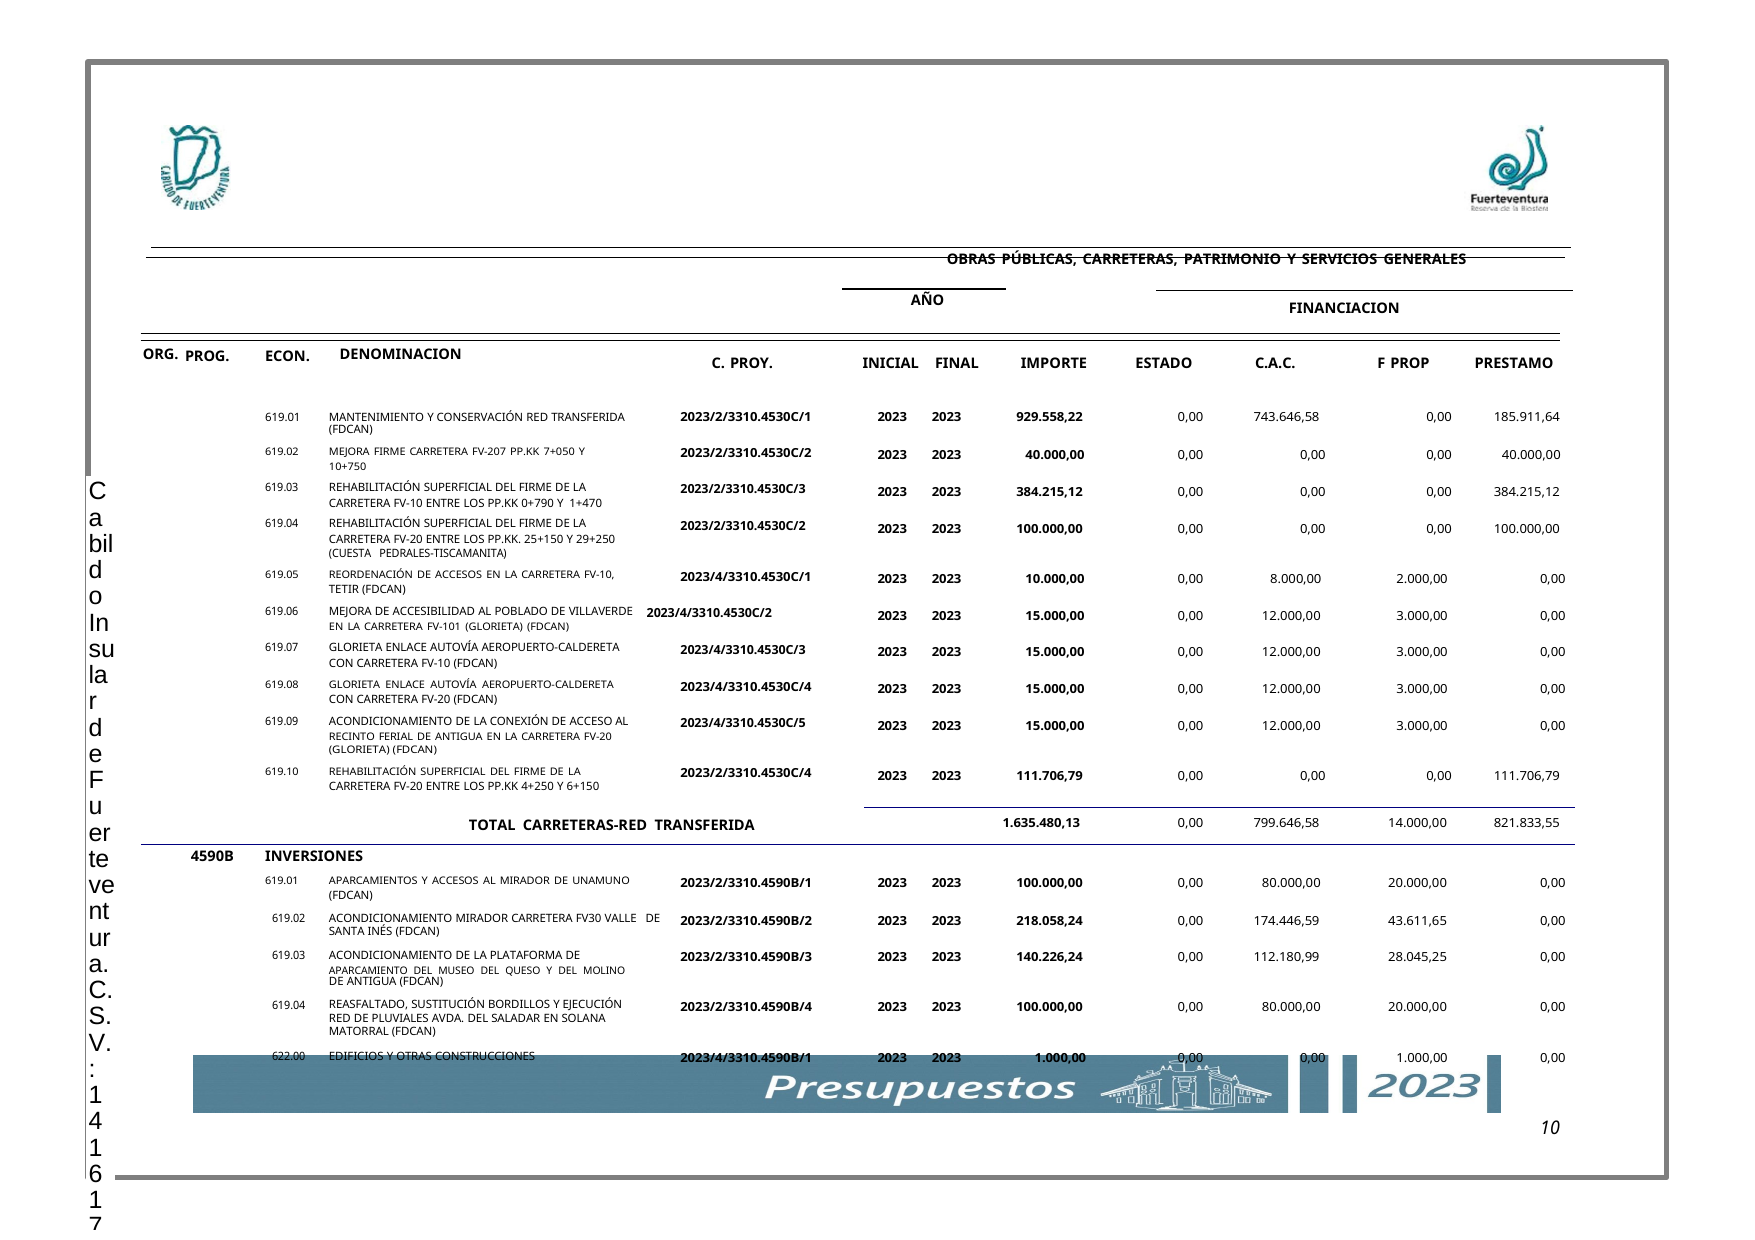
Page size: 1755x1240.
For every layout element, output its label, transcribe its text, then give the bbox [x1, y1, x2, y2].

table_cell 15.000,00 [985, 602, 1138, 639]
table_cell REASFALTADO, SUSTITUCIÓN BORDILLOS Y EJECUCIÓN RED DE PLUVIALES AVDA. DEL SALADAR EN SOLANA [317, 994, 671, 1026]
table_header [141, 401, 255, 424]
table_cell [1139, 744, 1230, 762]
table_cell [1139, 547, 1230, 565]
table_cell 2023/4/3310.4590B/1 [671, 1044, 864, 1055]
table_cell 2023 [923, 712, 985, 744]
table_cell 0,00 [1230, 442, 1359, 478]
table_cell 0,00 [1230, 1044, 1359, 1055]
table_cell [864, 744, 923, 762]
table_cell 619.09 ACONDICIONAMIENTO DE LA CONEXIÓN DE ACCESO AL 2023/4/3310.4530C/5 RECINTO FERIAL DE ANTIGUA EN LA CARRETERA FV-20 [255, 712, 864, 744]
table_cell 2023 [923, 515, 985, 547]
table_cell [141, 675, 255, 712]
table_cell 4590B [141, 845, 255, 864]
subtitle [62, 1114, 85, 1140]
table_cell 15.000,00 [985, 675, 1138, 712]
table_cell 12.000,00 [1230, 602, 1359, 639]
table_cell 619.06 MEJORA DE ACCESIBILIDAD AL POBLADO DE VILLAVERDE 2023/4/3310.4530C/2 EN LA CARRETERA FV-101 (GLORIETA) (FDCAN) [255, 602, 864, 639]
table_cell [1139, 1026, 1230, 1044]
table_cell [1475, 1026, 1575, 1044]
table_cell [1139, 425, 1230, 442]
table_cell (CUESTA PEDRALES-TISCAMANITA) [255, 547, 864, 565]
table_cell 2023 [923, 944, 985, 975]
table_cell 2023 [864, 675, 923, 712]
table_cell [1359, 547, 1474, 565]
table_cell 0,00 [1230, 762, 1359, 807]
table_cell [1230, 547, 1359, 565]
table_cell 2023 [923, 442, 985, 478]
table_cell 0,00 [1139, 602, 1230, 639]
table_cell [923, 845, 985, 864]
table_cell [864, 845, 923, 864]
table_cell [141, 1026, 317, 1044]
table_cell 100.000,00 [985, 515, 1138, 547]
table_cell 2023 [923, 602, 985, 639]
table_cell 2023 [864, 565, 923, 602]
table_cell 1.000,00 [985, 1044, 1138, 1055]
table_cell [985, 744, 1138, 762]
table_cell 0,00 [1139, 712, 1230, 744]
table_cell 15.000,00 [985, 639, 1138, 675]
table_cell 0,00 [1139, 639, 1230, 675]
table_cell 10.000,00 [985, 565, 1138, 602]
table_cell 2023 [923, 565, 985, 602]
table_cell 0,00 [1139, 907, 1230, 943]
table_cell 384.215,12 [1475, 479, 1575, 515]
table_cell 43.611,65 [1359, 907, 1474, 943]
table_cell [141, 975, 317, 994]
table_cell [864, 808, 923, 844]
table_cell 2023 [923, 1044, 985, 1055]
table_cell 0,00 [1475, 1044, 1575, 1074]
table_cell [1359, 1026, 1474, 1044]
table_cell [1359, 890, 1474, 907]
table_cell 619.07 GLORIETA ENLACE AUTOVÍA AEROPUERTO-CALDERETA 2023/4/3310.4530C/3 CON CARRETERA FV-10 (FDCAN) [255, 639, 864, 675]
subtitle 10 [115, 1114, 1561, 1140]
table_cell [141, 602, 255, 639]
table_cell 619.10 REHABILITACIÓN SUPERFICIAL DEL FIRME DE LA 2023/2/3310.4530C/4 CARRETERA FV-20 ENTRE LOS PP.KK 4+250 Y 6+150 [255, 762, 864, 807]
table_cell [1230, 975, 1359, 994]
table_cell 0,00 [1475, 602, 1575, 639]
table_cell [1230, 890, 1359, 907]
text Cabildo Insular de Fuerteventura. C.S.V.: 14161726431304661321. [88, 479, 115, 1229]
table_cell (GLORIETA) (FDCAN) [255, 744, 864, 762]
table_cell [671, 1026, 864, 1044]
table_cell 0,00 [1475, 639, 1575, 675]
table_cell [1475, 744, 1575, 762]
table_cell 12.000,00 [1230, 712, 1359, 744]
table_cell 0,00 [1475, 712, 1575, 744]
table_cell 100.000,00 [1475, 515, 1575, 547]
table_cell 2023 [864, 994, 923, 1026]
table_cell [1139, 890, 1230, 907]
table_cell 2023/2/3310.4590B/4 [671, 994, 864, 1026]
table_cell [141, 890, 317, 907]
table_cell [864, 1026, 923, 1044]
table_cell [1475, 975, 1575, 994]
table_cell (FDCAN) [255, 425, 864, 442]
text ORG. PROG. ECON. DENOMINACION [143, 344, 480, 365]
table_cell 2023 [864, 639, 923, 675]
table_cell 619.01 APARCAMIENTOS Y ACCESOS AL MIRADOR DE UNAMUNO 2023/2/3310.4590B/1 [255, 865, 864, 890]
table_cell 3.000,00 [1359, 712, 1474, 744]
table_cell 619.02 [141, 907, 317, 943]
table_cell 0,00 [1359, 515, 1474, 547]
table_cell 1.000,00 [1359, 1044, 1474, 1055]
table_cell [1475, 890, 1575, 907]
table_cell 218.058,24 [985, 907, 1138, 943]
text AÑO [91, 289, 944, 309]
table_cell 0,00 [1359, 479, 1474, 515]
table_cell 0,00 [1139, 808, 1230, 844]
table_cell 2023 [923, 639, 985, 675]
table_cell [1230, 1026, 1359, 1044]
table_cell [1359, 845, 1474, 864]
table_cell 2023 [923, 675, 985, 712]
table_header 2023 [923, 401, 985, 424]
table_cell [141, 762, 255, 807]
table_cell 111.706,79 [985, 762, 1138, 807]
table_cell 28.045,25 [1359, 944, 1474, 975]
text C. PROY. INICIAL FINAL [711, 352, 1002, 372]
table_cell [1139, 845, 1230, 864]
table_cell 0,00 [1139, 865, 1230, 890]
table_cell [923, 808, 985, 844]
table_cell 2023 [864, 515, 923, 547]
table_cell [141, 807, 255, 844]
table_cell 619.04 REHABILITACIÓN SUPERFICIAL DEL FIRME DE LA 2023/2/3310.4530C/2 CARRETERA FV-20 ENTRE LOS PP.KK. 25+150 Y 29+250 [255, 515, 864, 547]
table_header 743.646,58 [1230, 401, 1359, 424]
table_cell 619.02 MEJORA FIRME CARRETERA FV-207 PP.KK 7+050 Y 2023/2/3310.4530C/2 10+750 [255, 442, 864, 478]
table_header 2023 [864, 401, 923, 424]
table_cell [985, 975, 1138, 994]
table_cell 799.646,58 [1230, 808, 1359, 844]
table_cell 0,00 [1475, 944, 1575, 975]
table_cell 111.706,79 [1475, 762, 1575, 807]
table_cell [671, 890, 864, 907]
table_cell ACONDICIONAMIENTO MIRADOR CARRETERA FV30 VALLE DE SANTA INÉS (FDCAN) [317, 907, 671, 943]
table_cell 619.03 [141, 944, 317, 975]
table_header 0,00 [1139, 401, 1230, 424]
table_cell 2023 [864, 865, 923, 890]
table_cell [1359, 744, 1474, 762]
table_cell 40.000,00 [985, 442, 1138, 478]
table_cell [1475, 547, 1575, 565]
table_cell 112.180,99 [1230, 944, 1359, 975]
table_cell [864, 975, 923, 994]
table_cell 0,00 [1359, 762, 1474, 807]
table_header 185.911,64 [1475, 401, 1575, 424]
table_header 619.01 [255, 401, 317, 424]
table_cell [141, 744, 255, 762]
table_cell 0,00 [1139, 762, 1230, 807]
table_cell 0,00 [1139, 515, 1230, 547]
text IMPORTE [1021, 352, 1099, 372]
table_cell [864, 547, 923, 565]
table_cell 0,00 [1230, 515, 1359, 547]
table_cell 2023 [923, 479, 985, 515]
text ESTADO C.A.C. F PROP [1135, 352, 1439, 372]
table_cell [1230, 425, 1359, 442]
table_cell 3.000,00 [1359, 639, 1474, 675]
table_cell 0,00 [1139, 994, 1230, 1026]
text FINANCIACION [1289, 298, 1587, 318]
table_cell 2023 [864, 602, 923, 639]
table_cell 2023/2/3310.4590B/2 [671, 907, 864, 943]
table_cell 20.000,00 [1359, 865, 1474, 890]
table_cell 2023 [864, 907, 923, 943]
text PRESTAMO [1474, 352, 1587, 372]
table_cell [1359, 975, 1474, 994]
table_cell 2023 [864, 1044, 923, 1055]
table_cell 80.000,00 [1230, 994, 1359, 1026]
table_cell 0,00 [1230, 479, 1359, 515]
table_cell 2023 [923, 994, 985, 1026]
table_cell 0,00 [1139, 442, 1230, 478]
table_cell 0,00 [1139, 479, 1230, 515]
table_cell [141, 515, 255, 547]
table_header 2023/2/3310.4530C/1 [671, 401, 864, 424]
table_cell 821.833,55 [1475, 808, 1575, 844]
table_cell [1139, 975, 1230, 994]
table_cell [1230, 744, 1359, 762]
table_cell [985, 845, 1138, 864]
table_cell 12.000,00 [1230, 675, 1359, 712]
table_cell 619.04 [141, 994, 317, 1026]
table_cell [141, 479, 255, 515]
table_cell [985, 1026, 1138, 1044]
table_cell EDIFICIOS Y OTRAS CONSTRUCCIONES [317, 1044, 671, 1055]
table_cell 2023 [864, 712, 923, 744]
table_cell [923, 547, 985, 565]
table_cell [1230, 845, 1359, 864]
table_cell [923, 425, 985, 442]
table_cell [985, 425, 1138, 442]
table_cell [985, 890, 1138, 907]
table_cell 384.215,12 [985, 479, 1138, 515]
table_cell TOTAL CARRETERAS-RED TRANSFERIDA [255, 807, 864, 844]
table_cell 3.000,00 [1359, 602, 1474, 639]
table_cell 80.000,00 [1230, 865, 1359, 890]
table_header MANTENIMIENTO Y CONSERVACIÓN RED TRANSFERIDA [317, 401, 671, 424]
table_cell [141, 712, 255, 744]
table_cell (FDCAN) [317, 890, 671, 907]
table_cell 2023 [864, 442, 923, 478]
table_cell 40.000,00 [1475, 442, 1575, 478]
table_header 0,00 [1359, 401, 1474, 424]
table_cell [1475, 425, 1575, 442]
table_cell 619.03 REHABILITACIÓN SUPERFICIAL DEL FIRME DE LA 2023/2/3310.4530C/3 CARRETERA FV-10 ENTRE LOS PP.KK 0+790 Y 1+470 [255, 479, 864, 515]
table_cell [141, 865, 255, 890]
table_cell [864, 890, 923, 907]
table_cell 0,00 [1139, 944, 1230, 975]
table_cell 0,00 [1139, 1044, 1230, 1055]
table_cell 8.000,00 [1230, 565, 1359, 602]
table_cell 2023 [864, 762, 923, 807]
table_cell [923, 1026, 985, 1044]
table_cell INVERSIONES [255, 845, 864, 864]
table_cell 14.000,00 [1359, 808, 1474, 844]
table_header 929.558,22 [985, 401, 1138, 424]
table_cell 12.000,00 [1230, 639, 1359, 675]
text [62, 289, 85, 309]
table_cell 2023 [923, 907, 985, 943]
table_cell 2023 [864, 944, 923, 975]
text OBRAS PÚBLICAS, CARRETERAS, PATRIMONIO Y SERVICIOS GENERALES [947, 249, 1587, 269]
table_cell [923, 890, 985, 907]
table_cell [671, 975, 864, 994]
table_cell [141, 639, 255, 675]
table_cell 622.00 [141, 1044, 317, 1074]
table_cell 0,00 [1475, 675, 1575, 712]
table_cell 2023/2/3310.4590B/3 [671, 944, 864, 975]
subtitle [86, 476, 115, 1229]
table_cell [864, 425, 923, 442]
table_cell 0,00 [1139, 565, 1230, 602]
table_cell [1359, 425, 1474, 442]
table_cell 0,00 [1475, 907, 1575, 943]
table_cell 2023 [923, 762, 985, 807]
table_cell 0,00 [1475, 565, 1575, 602]
table_cell 15.000,00 [985, 712, 1138, 744]
table_cell 2.000,00 [1359, 565, 1474, 602]
table_cell 140.226,24 [985, 944, 1138, 975]
table_cell [985, 547, 1138, 565]
table_cell 2023 [923, 865, 985, 890]
table_cell [141, 442, 255, 478]
table_cell 20.000,00 [1359, 994, 1474, 1026]
table_cell 0,00 [1359, 442, 1474, 478]
table_cell 619.05 REORDENACIÓN DE ACCESOS EN LA CARRETERA FV-10, 2023/4/3310.4530C/1 TETIR (FDCAN) [255, 565, 864, 602]
table_cell 174.446,59 [1230, 907, 1359, 943]
table_cell [141, 425, 255, 442]
table_cell 100.000,00 [985, 994, 1138, 1026]
table_cell 0,00 [1475, 865, 1575, 890]
table_cell MATORRAL (FDCAN) [317, 1026, 671, 1044]
table_cell [923, 975, 985, 994]
table_cell 0,00 [1475, 994, 1575, 1026]
table_cell 1.635.480,13 [985, 808, 1138, 844]
table_cell [141, 547, 255, 565]
table_cell 3.000,00 [1359, 675, 1474, 712]
table_cell 2023 [864, 479, 923, 515]
table_cell [141, 565, 255, 602]
table_cell 619.08 GLORIETA ENLACE AUTOVÍA AEROPUERTO-CALDERETA 2023/4/3310.4530C/4 CON CARRETERA FV-20 (FDCAN) [255, 675, 864, 712]
table_cell DE ANTIGUA (FDCAN) [317, 975, 671, 994]
table_cell 0,00 [1139, 675, 1230, 712]
table_cell 100.000,00 [985, 865, 1138, 890]
table_cell [1475, 845, 1575, 864]
table_cell ACONDICIONAMIENTO DE LA PLATAFORMA DE APARCAMIENTO DEL MUSEO DEL QUESO Y DEL MOLINO [317, 944, 671, 975]
table_cell [923, 744, 985, 762]
